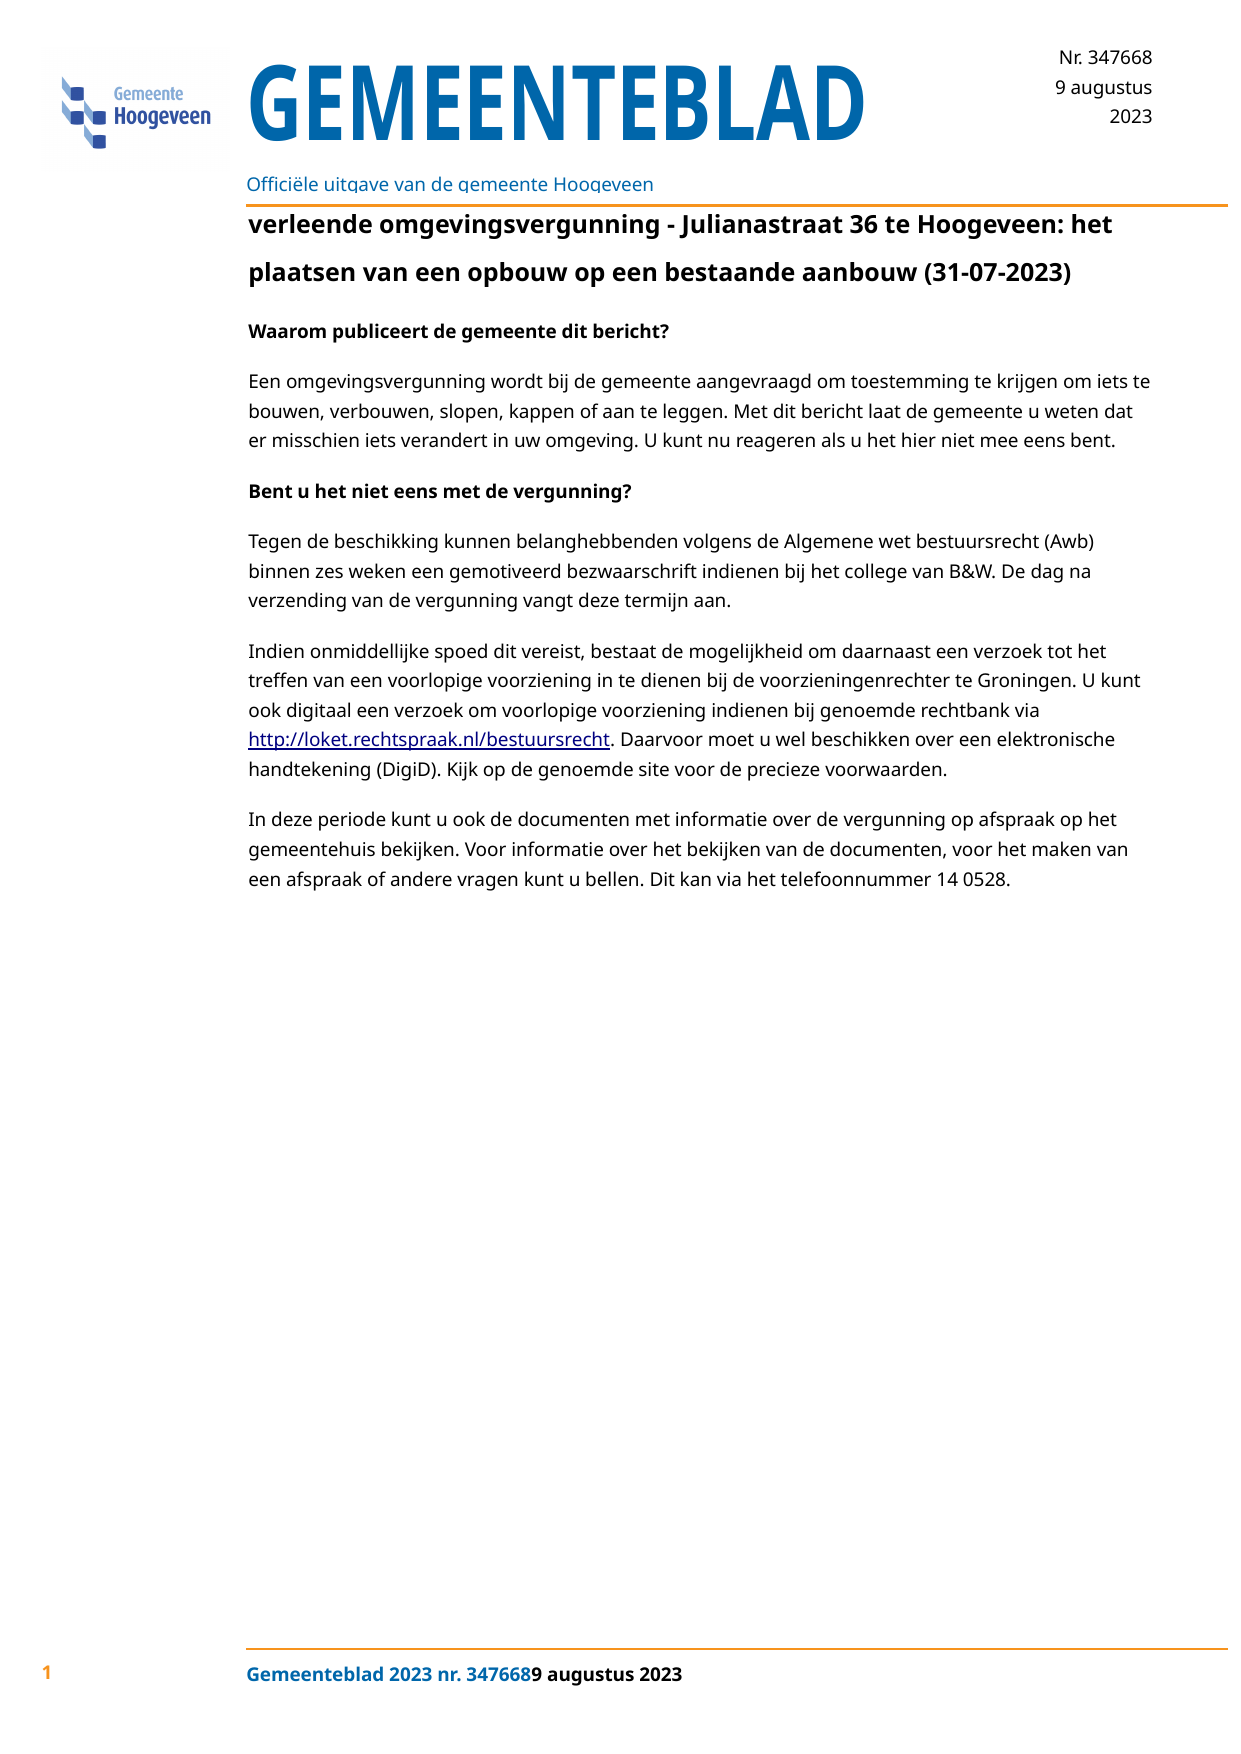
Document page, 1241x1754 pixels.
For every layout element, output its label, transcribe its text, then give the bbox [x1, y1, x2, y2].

text Indien onmiddellijke spoed dit vereist, bestaat de mogelijkheid om daarnaast een verzoek tot het treffen van een voorlopige voorziening in te dienen bij de voorzieningenrechter te Groningen. U kunt ook digitaal een verzoek om voorlopige voorziening indienen bij genoemde rechtbank via http://loket.rechtspraak.nl/bestuursrecht. Daarvoor moet u wel beschikken over een elektronische handtekening (DigiD). Kijk op de genoemde site voor de precieze voorwaarden. [248, 638, 1152, 782]
text Tegen de beschikking kunnen belanghebbenden volgens de Algemene wet bestuursrecht (Awb) binnen zes weken een gemotiveerd bezwaarschrift indienen bij het college van B&W. De dag na verzending van de vergunning vangt deze termijn aan. [248, 528, 1152, 613]
picture [41, 47, 231, 172]
text Waarom publiceert de gemeente dit bericht? [248, 318, 1152, 344]
text In deze periode kunt u ook de documenten met informatie over de vergunning op afspraak op het gemeentehuis bekijken. Voor informatie over het bekijken van de documenten, voor het maken van een afspraak of andere vragen kunt u bellen. Dit kan via het telefoonnummer 14 0528. [248, 807, 1152, 892]
text Bent u het niet eens met de vergunning? [248, 478, 1152, 504]
text Een omgevingsvergunning wordt bij de gemeente aangevraagd om toestemming te krijgen om iets te bouwen, verbouwen, slopen, kappen of aan te leggen. Met dit bericht laat de gemeente u weten dat er misschien iets verandert in uw omgeving. U kunt nu reageren als u het hier niet mee eens bent. [248, 368, 1152, 453]
text verleende omgevingsvergunning - Julianastraat 36 te Hoogeveen: het plaatsen van een opbouw op een bestaande aanbouw (31-07-2023) [248, 207, 1152, 288]
